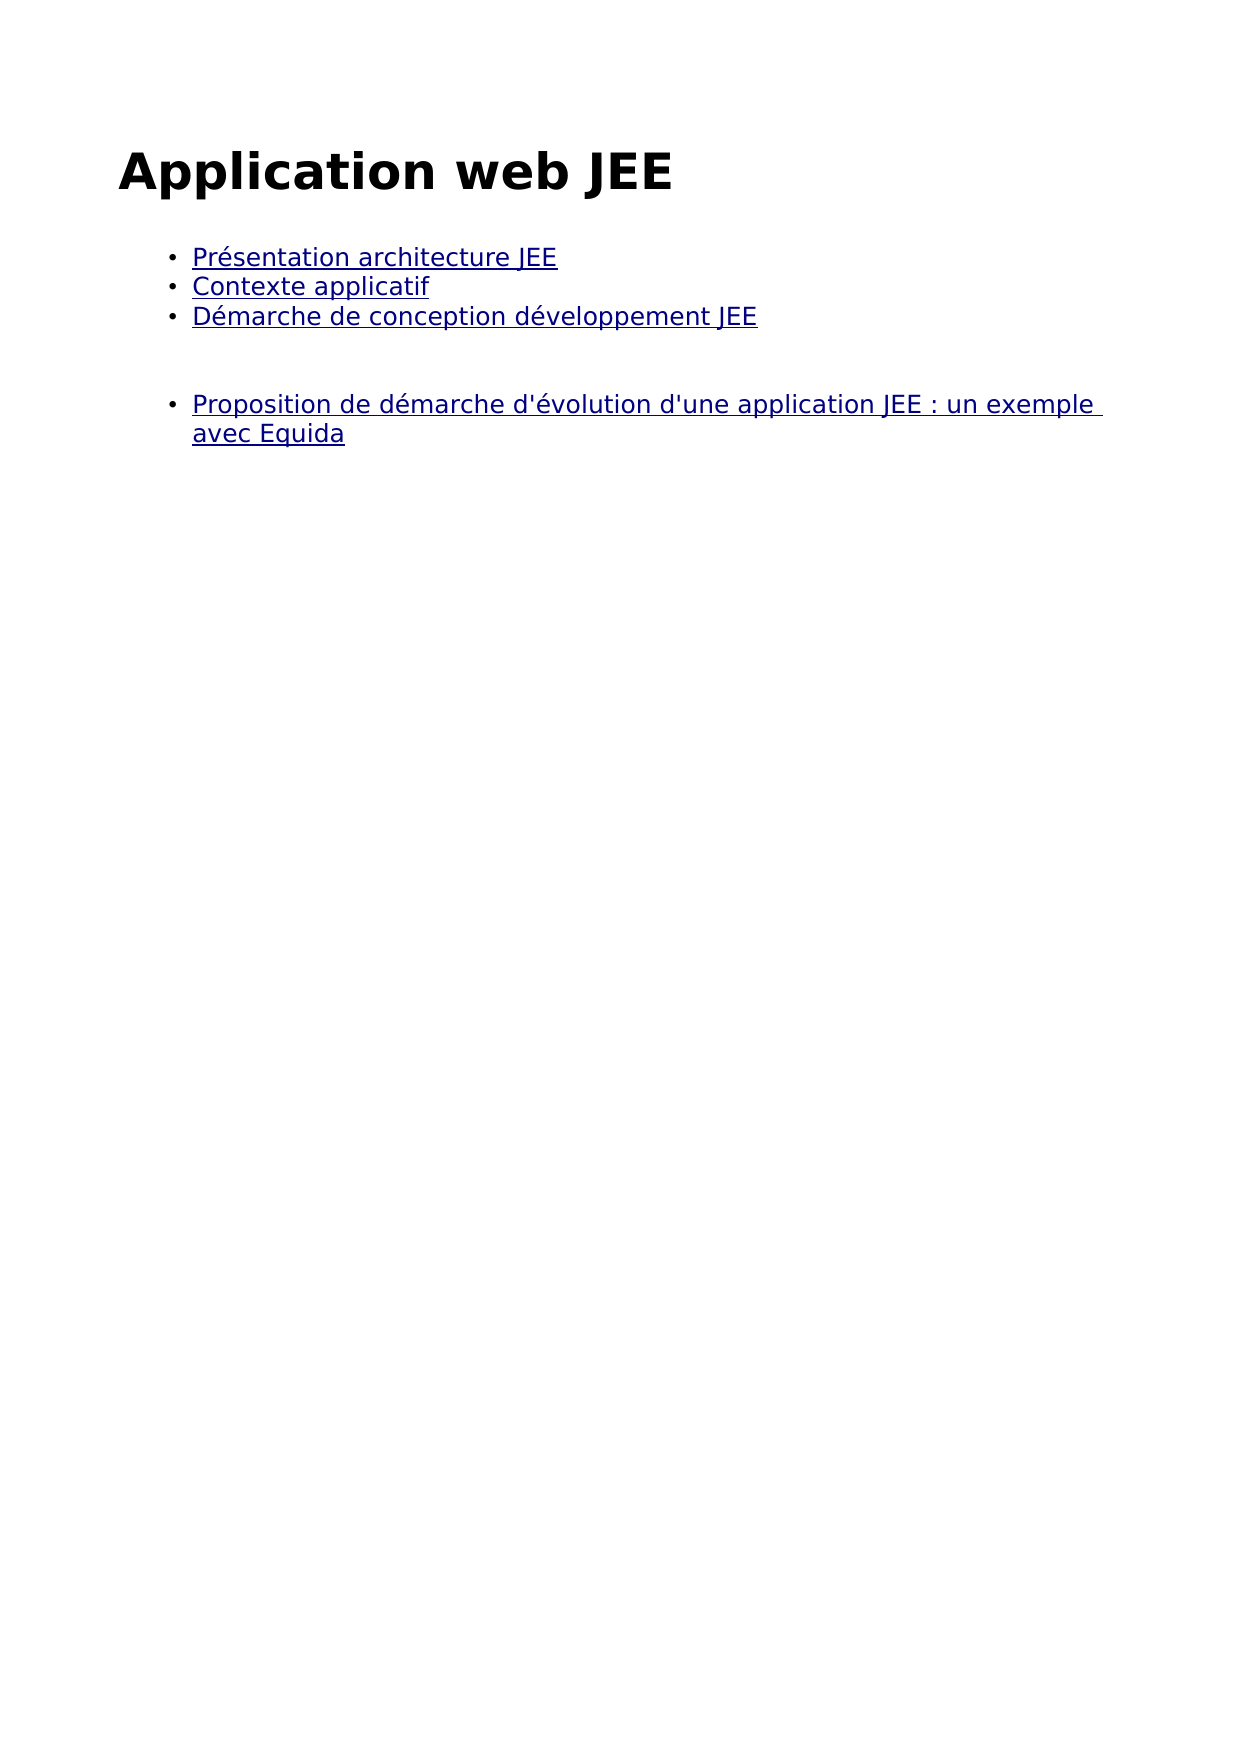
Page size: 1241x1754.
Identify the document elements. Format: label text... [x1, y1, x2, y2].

list Présentation architecture JEE [177, 243, 1122, 272]
list Proposition de démarche d'évolution d'une application JEE : un exemple avec Equida [177, 390, 1122, 448]
list Démarche de conception développement JEE [177, 302, 1122, 331]
list Contexte applicatif [177, 272, 1122, 302]
subtitle Application web JEE [118, 143, 1122, 201]
